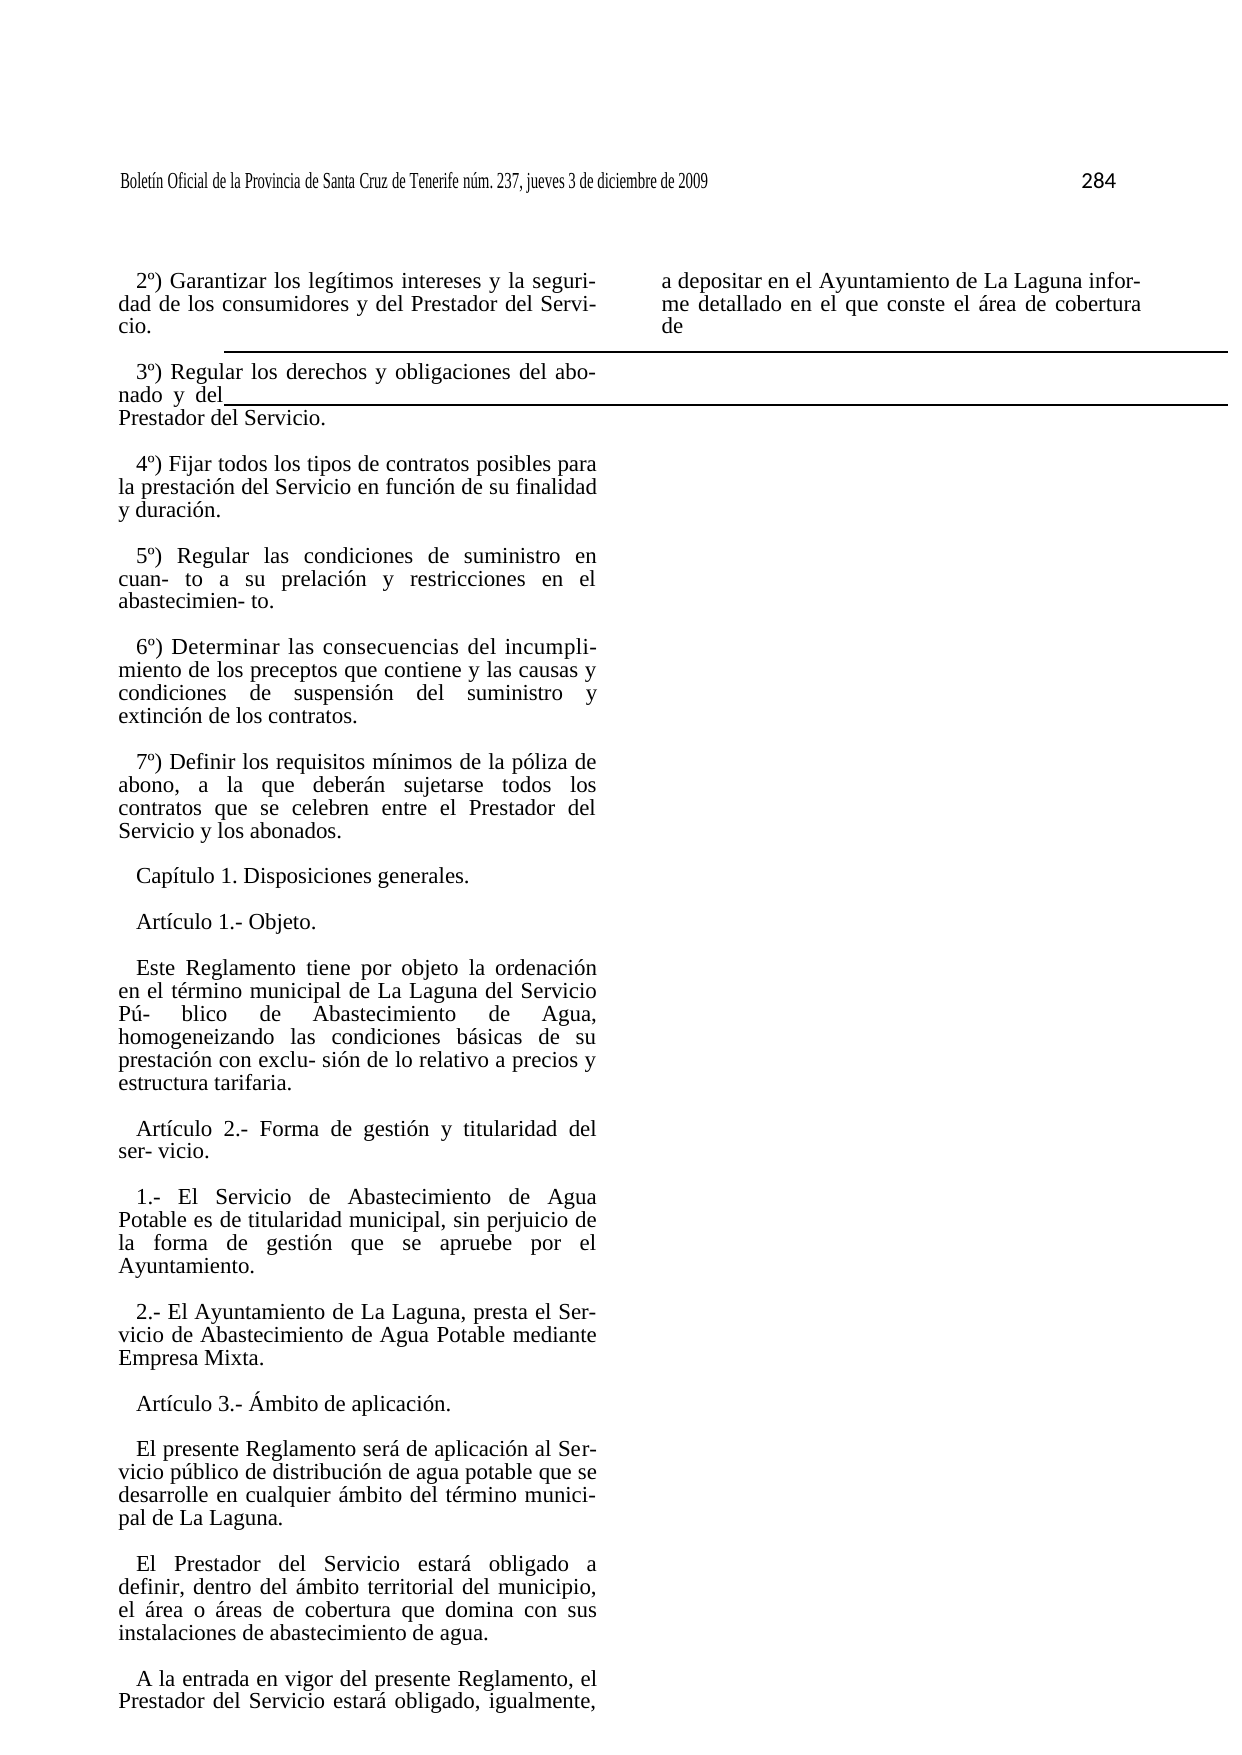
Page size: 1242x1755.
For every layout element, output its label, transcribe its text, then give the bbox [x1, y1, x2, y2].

text El presente Reglamento será de aplicación al Ser- vicio público de distribución de agua potable que se desarrolle en cualquier ámbito del término munici- pal de La Laguna. [118, 1438, 597, 1530]
text 2º) Garantizar los legítimos intereses y la seguri- dad de los consumidores y del Prestador del Servi- cio. [118, 270, 597, 338]
text a depositar en el Ayuntamiento de La Laguna infor- me detallado en el que conste el área de cobertura de [661, 270, 1141, 338]
text 6º) Determinar las consecuencias del incumpli- miento de los preceptos que contiene y las causas y condiciones de suspensión del suministro y extinción de los contratos. [118, 636, 597, 728]
text Artículo 2.- Forma de gestión y titularidad del ser- vicio. [118, 1118, 597, 1163]
text 7º) Definir los requisitos mínimos de la póliza de abono, a la que deberán sujetarse todos los contratos que se celebren entre el Prestador del Servicio y los abonados. [118, 751, 597, 843]
text 1.- El Servicio de Abastecimiento de Agua Potable es de titularidad municipal, sin perjuicio de la forma de gestión que se apruebe por el Ayuntamiento. [118, 1186, 597, 1278]
text 5º) Regular las condiciones de suministro en cuan- to a su prelación y restricciones en el abastecimien- to. [118, 545, 597, 613]
text Este Reglamento tiene por objeto la ordenación en el término municipal de La Laguna del Servicio Pú- blico de Abastecimiento de Agua, homogeneizando las condiciones básicas de su prestación con exclu- sión de lo relativo a precios y estructura tarifaria. [118, 957, 597, 1095]
text Artículo 3.- Ámbito de aplicación. [136, 1390, 593, 1416]
text A la entrada en vigor del presente Reglamento, el Prestador del Servicio estará obligado, igualmente, [118, 1668, 597, 1713]
text El Prestador del Servicio estará obligado a definir, dentro del ámbito territorial del municipio, el área o áreas de cobertura que domina con sus instalaciones de abastecimiento de agua. [118, 1553, 597, 1645]
text 4º) Fijar todos los tipos de contratos posibles para la prestación del Servicio en función de su finalidad y duración. [118, 453, 597, 522]
text 2.- El Ayuntamiento de La Laguna, presta el Ser- vicio de Abastecimiento de Agua Potable mediante Empresa Mixta. [118, 1301, 597, 1370]
text 3º) Regular los derechos y obligaciones del abo- nado y del Prestador del Servicio. [118, 361, 597, 430]
text Capítulo 1. Disposiciones generales. Artículo 1.- Objeto. [136, 862, 476, 934]
